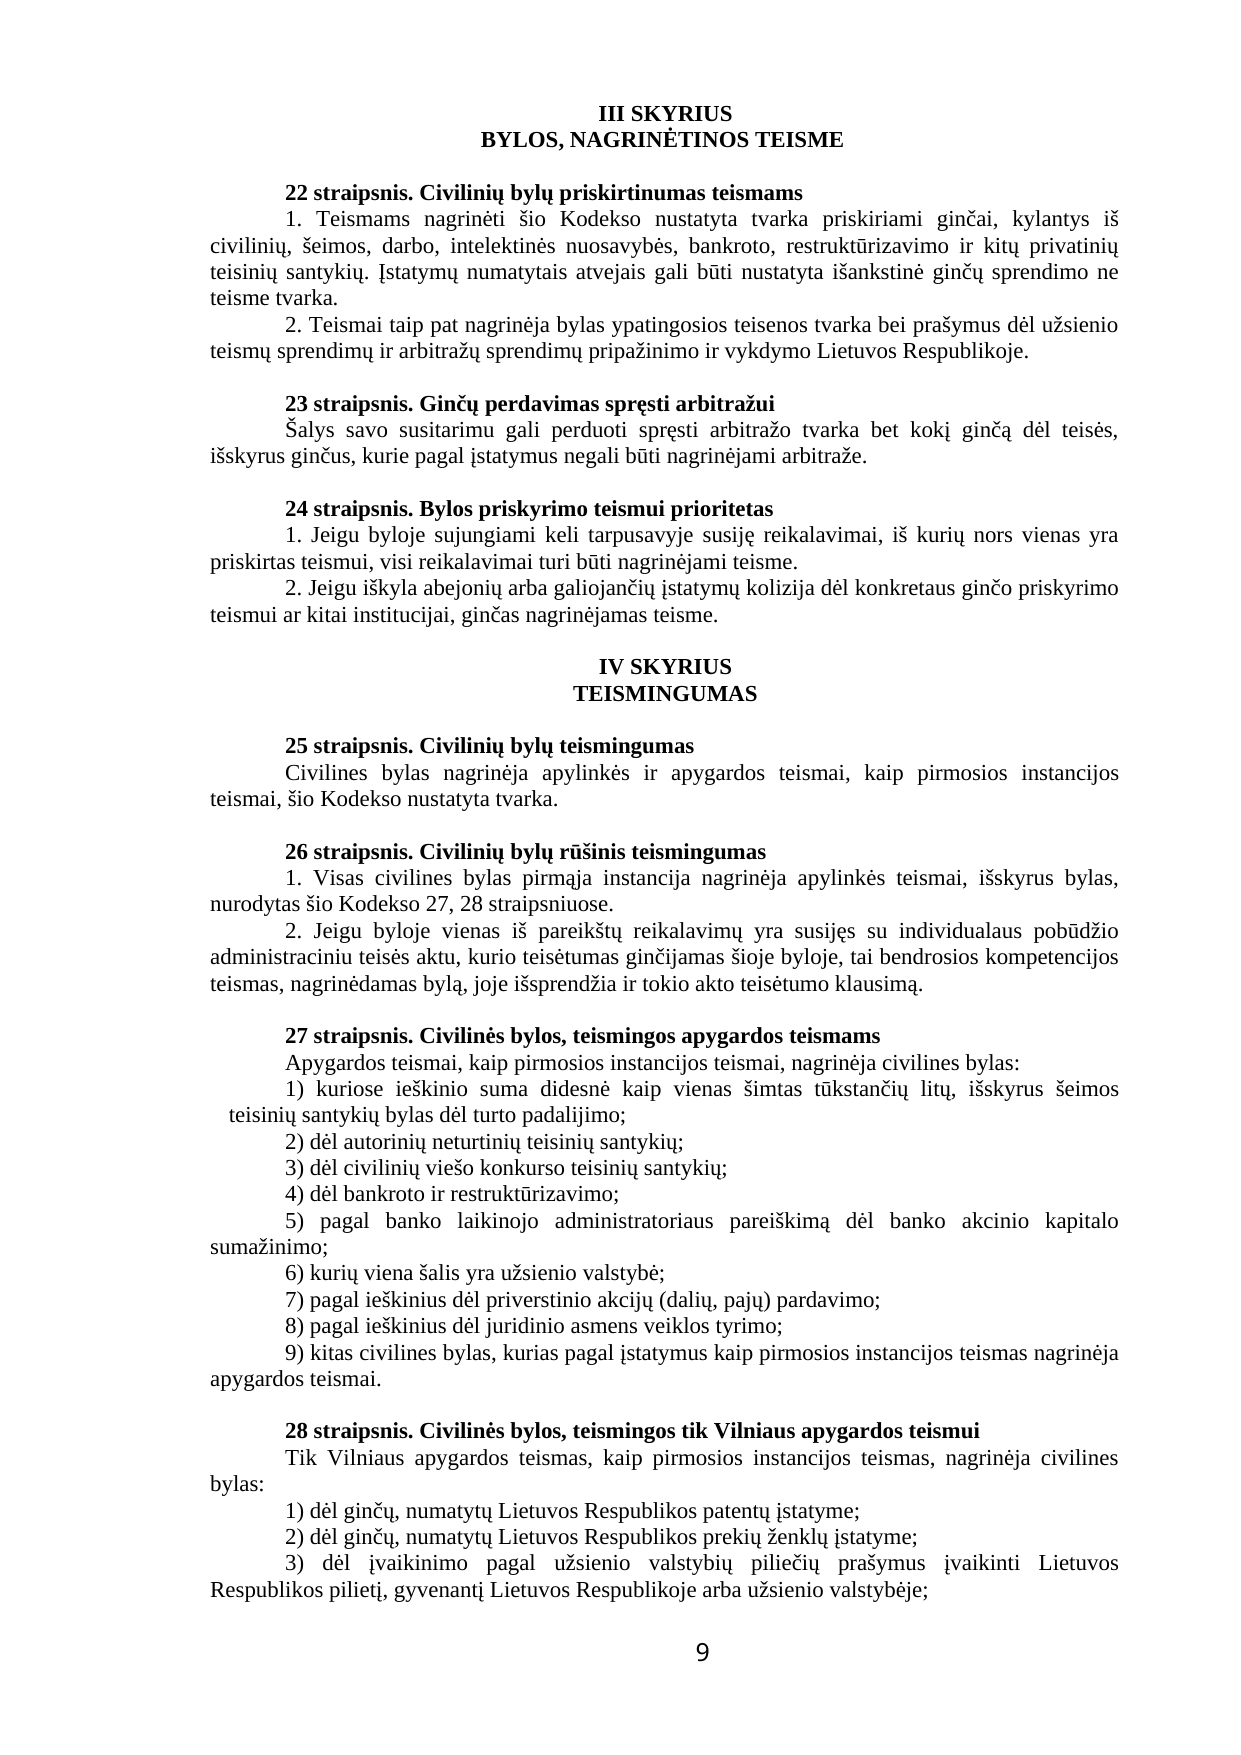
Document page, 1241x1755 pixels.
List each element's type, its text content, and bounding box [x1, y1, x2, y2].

text 9) kitas civilines bylas, kurias pagal įstatymus kaip pirmosios instancijos teismas nagrinėja apygardos teismai. [210, 1338, 1120, 1391]
text 25 straipsnis. Civilinių bylų teismingumas [210, 732, 1120, 759]
text 1. Teismams nagrinėti šio Kodekso nustatyta tvarka priskiriami ginčai, kylantys iš civilinių, šeimos, darbo, intelektinės nuosavybės, bankroto, restruktūrizavimo ir kitų privatinių teisinių santykių. Įstatymų numatytais atvejais gali būti nustatyta išankstinė ginčų sprendimo ne teisme tvarka. [210, 205, 1120, 311]
text 1. Visas civilines bylas pirmąja instancija nagrinėja apylinkės teismai, išskyrus bylas, nurodytas šio Kodekso 27, 28 straipsniuose. [210, 864, 1120, 917]
text 1. Jeigu byloje sujungiami keli tarpusavyje susiję reikalavimai, iš kurių nors vienas yra priskirtas teismui, visi reikalavimai turi būti nagrinėjami teisme. [210, 522, 1120, 574]
text 5) pagal banko laikinojo administratoriaus pareiškimą dėl banko akcinio kapitalo sumažinimo; [210, 1207, 1120, 1259]
text 2) dėl autorinių neturtinių teisinių santykių; [210, 1128, 1120, 1154]
text 2. Jeigu iškyla abejonių arba galiojančių įstatymų kolizija dėl konkretaus ginčo priskyrimo teismui ar kitai institucijai, ginčas nagrinėjamas teisme. [210, 574, 1120, 627]
text Šalys savo susitarimu gali perduoti spręsti arbitražo tvarka bet kokį ginčą dėl teisės, išskyrus ginčus, kurie pagal įstatymus negali būti nagrinėjami arbitraže. [210, 416, 1120, 469]
text 3) dėl civilinių viešo konkurso teisinių santykių; [210, 1154, 1120, 1180]
text 3) dėl įvaikinimo pagal užsienio valstybių piliečių prašymus įvaikinti Lietuvos Respublikos pilietį, gyvenantį Lietuvos Respublikoje arba užsienio valstybėje; [210, 1549, 1120, 1602]
text 28 straipsnis. Civilinės bylos, teismingos tik Vilniaus apygardos teismui [210, 1418, 1120, 1444]
text 7) pagal ieškinius dėl priverstinio akcijų (dalių, pajų) pardavimo; [210, 1286, 1120, 1312]
text 27 straipsnis. Civilinės bylos, teismingos apygardos teismams [210, 1022, 1120, 1049]
text 26 straipsnis. Civilinių bylų rūšinis teismingumas [210, 838, 1120, 864]
text 23 straipsnis. Ginčų perdavimas spręsti arbitražui [210, 390, 1120, 416]
text 4) dėl bankroto ir restruktūrizavimo; [210, 1180, 1120, 1207]
text IV SKYRIUS [210, 653, 1120, 680]
text 1) kuriose ieškinio suma didesnė kaip vienas šimtas tūkstančių litų, išskyrus šeimos teisinių santykių bylas dėl turto padalijimo; [229, 1075, 1120, 1128]
text 22 straipsnis. Civilinių bylų priskirtinumas teismams [210, 179, 1120, 205]
text 1) dėl ginčų, numatytų Lietuvos Respublikos patentų įstatyme; [210, 1497, 1120, 1523]
text 2. Teismai taip pat nagrinėja bylas ypatingosios teisenos tvarka bei prašymus dėl užsienio teismų sprendimų ir arbitražų sprendimų pripažinimo ir vykdymo Lietuvos Respublikoje. [210, 311, 1120, 363]
text 8) pagal ieškinius dėl juridinio asmens veiklos tyrimo; [210, 1312, 1120, 1338]
text 6) kurių viena šalis yra užsienio valstybė; [210, 1259, 1120, 1286]
text 2) dėl ginčų, numatytų Lietuvos Respublikos prekių ženklų įstatyme; [210, 1523, 1120, 1549]
text Civilines bylas nagrinėja apylinkės ir apygardos teismai, kaip pirmosios instancijos teismai, šio Kodekso nustatyta tvarka. [210, 759, 1120, 811]
text Teismingumas [210, 680, 1120, 706]
subtitle III SKYRIUS [210, 100, 1120, 126]
text Tik Vilniaus apygardos teismas, kaip pirmosios instancijos teismas, nagrinėja civilines bylas: [210, 1444, 1120, 1497]
text 2. Jeigu byloje vienas iš pareikštų reikalavimų yra susijęs su individualaus pobūdžio administraciniu teisės aktu, kurio teisėtumas ginčijamas šioje byloje, tai bendrosios kompetencijos teismas, nagrinėdamas bylą, joje išsprendžia ir tokio akto teisėtumo klausimą. [210, 917, 1120, 996]
subtitle Bylos, NAgrinėtinos teisme [210, 126, 1120, 153]
text Apygardos teismai, kaip pirmosios instancijos teismai, nagrinėja civilines bylas: [210, 1049, 1120, 1075]
text 24 straipsnis. Bylos priskyrimo teismui prioritetas [210, 495, 1120, 522]
